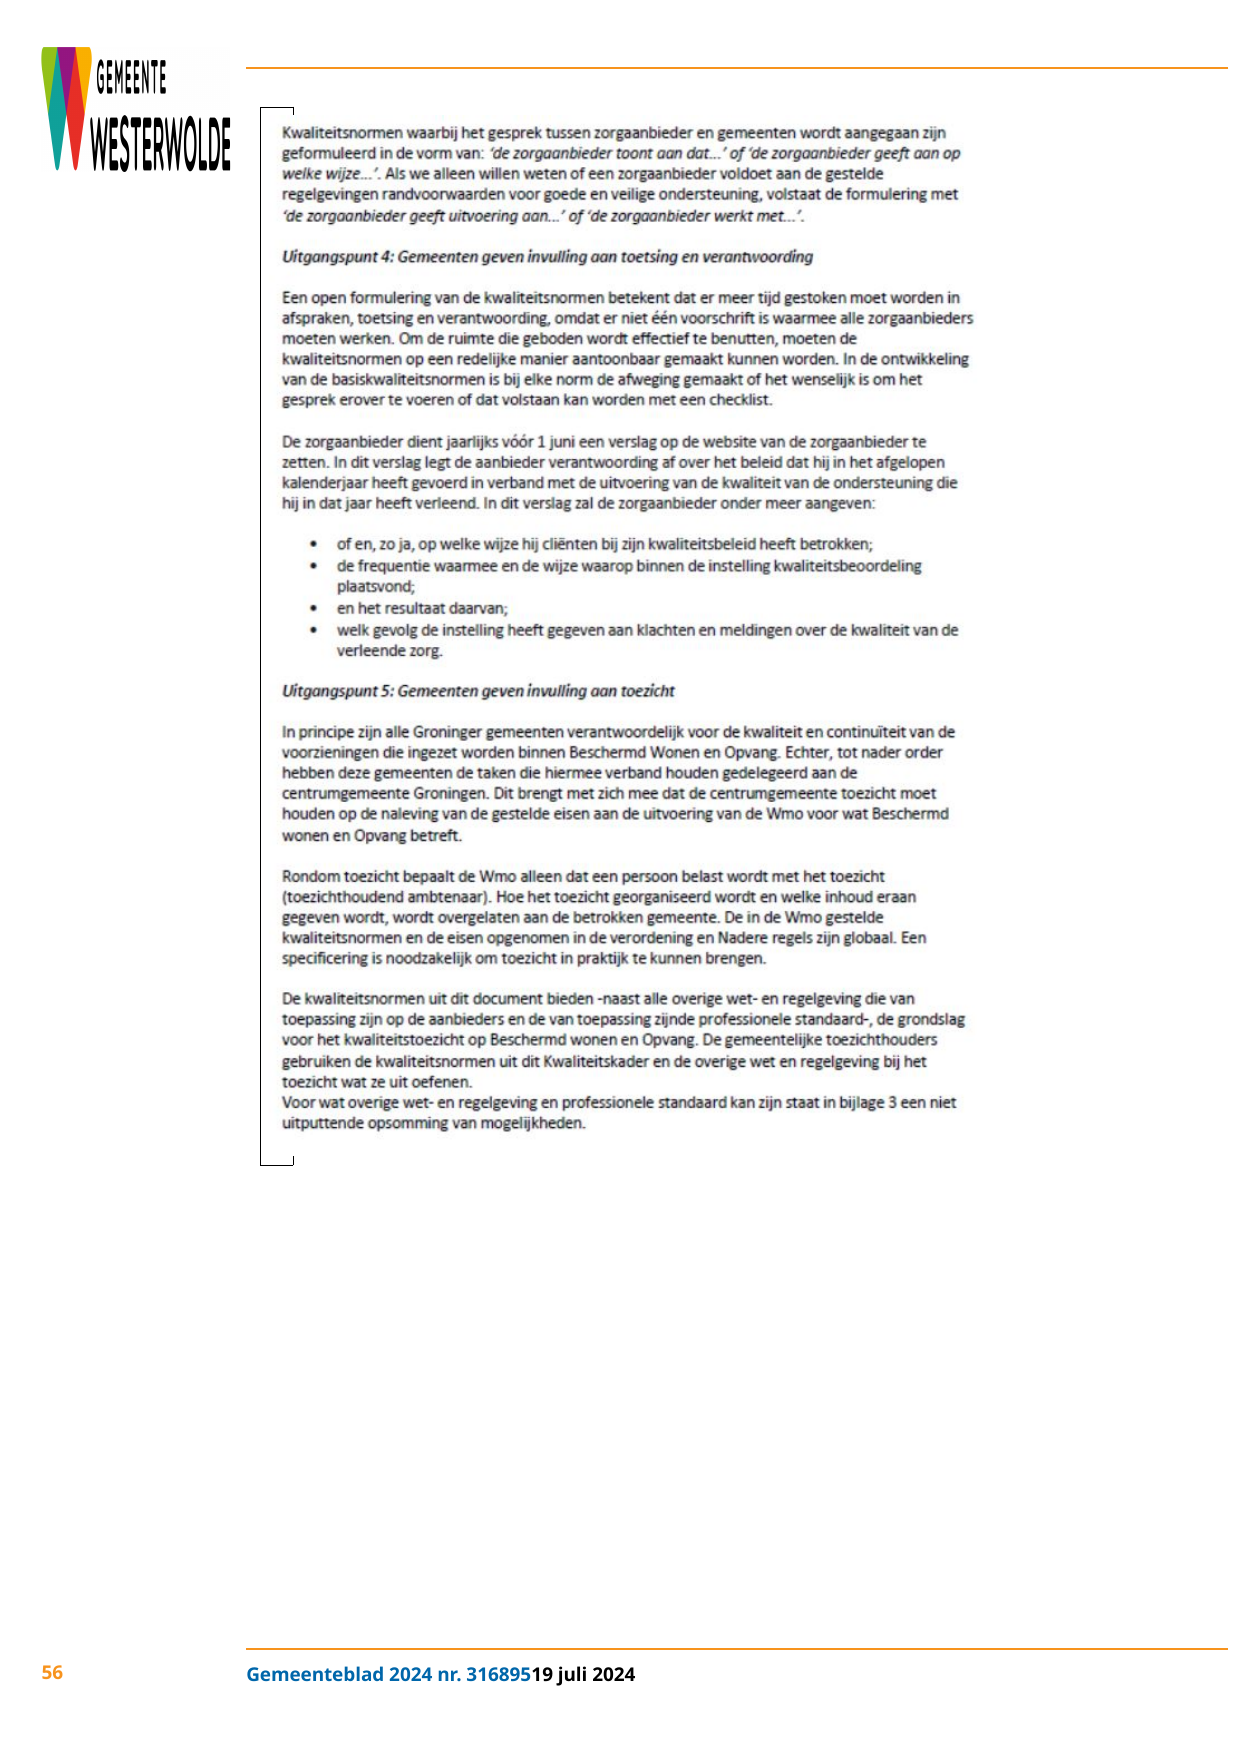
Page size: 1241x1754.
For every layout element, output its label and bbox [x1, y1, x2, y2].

picture [41, 47, 231, 172]
picture [268, 115, 978, 1156]
